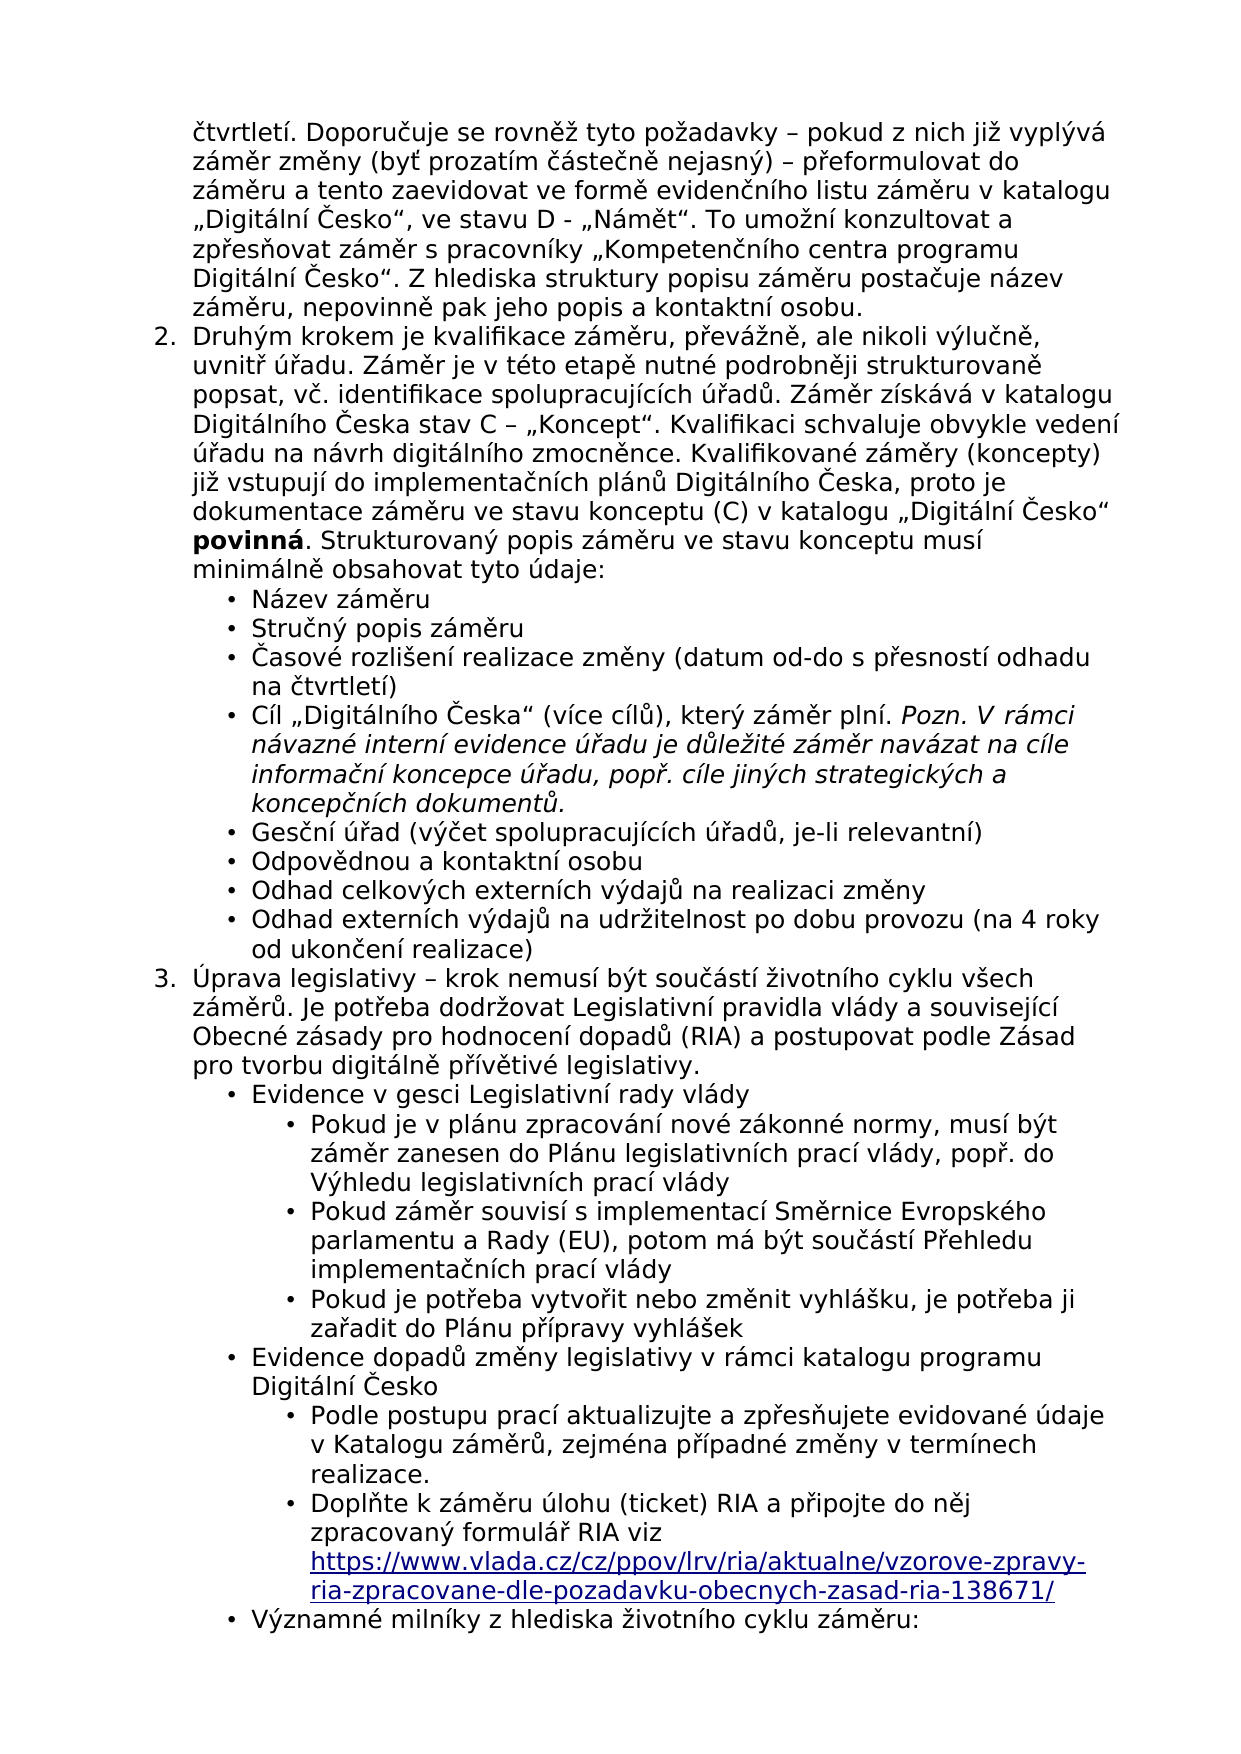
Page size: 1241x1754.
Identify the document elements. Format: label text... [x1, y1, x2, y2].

list Pokud záměr souvisí s implementací Směrnice Evropského parlamentu a Rady (EU), potom má být součástí Přehledu implementačních prací vlády [295, 1197, 1122, 1285]
list Odpovědnou a kontaktní osobu [236, 847, 1122, 876]
list Gesční úřad (výčet spolupracujících úřadů, je-li relevantní) [236, 818, 1122, 847]
list Cíl „Digitálního Česka“ (více cílů), který záměr plní. Pozn. V rámci návazné interní evidence úřadu je důležité záměr navázat na cíle informační koncepce úřadu, popř. cíle jiných strategických a koncepčních dokumentů. [236, 701, 1122, 818]
list Významné milníky z hlediska životního cyklu záměru: [236, 1606, 1122, 1635]
list Druhým krokem je kvalifikace záměru, převážně, ale nikoli výlučně, uvnitř úřadu. Záměr je v této etapě nutné podrobněji strukturovaně popsat, vč. identifikace spolupracujících úřadů. Záměr získává v katalogu Digitálního Česka stav C – „Koncept“. Kvalifikaci schvaluje obvykle vedení úřadu na návrh digitálního zmocněnce. Kvalifikované záměry (koncepty) již vstupují do implementačních plánů Digitálního Česka, proto je dokumentace záměru ve stavu konceptu (C) v katalogu „Digitální Česko“ povinná. Strukturovaný popis záměru ve stavu konceptu musí minimálně obsahovat tyto údaje: [177, 322, 1122, 585]
list Odhad externích výdajů na udržitelnost po dobu provozu (na 4 roky od ukončení realizace) [236, 906, 1122, 964]
list Stručný popis záměru [236, 614, 1122, 643]
list Odhad celkových externích výdajů na realizaci změny [236, 876, 1122, 906]
list Evidence dopadů změny legislativy v rámci katalogu programu Digitální Česko [236, 1343, 1122, 1401]
list Doplňte k záměru úlohu (ticket) RIA a připojte do něj zpracovaný formulář RIA viz https://www.vlada.cz/cz/ppov/lrv/ria/aktualne/vzorove-zpravy-ria-zpracovane-dle-pozadavku-obecnych-zasad-ria-138671/ [295, 1489, 1122, 1606]
list Pokud je v plánu zpracování nové zákonné normy, musí být záměr zanesen do Plánu legislativních prací vlády, popř. do Výhledu legislativních prací vlády [295, 1110, 1122, 1197]
list Podle postupu prací aktualizujte a zpřesňujete evidované údaje v Katalogu záměrů, zejména případné změny v termínech realizace. [295, 1401, 1122, 1489]
list Evidence v gesci Legislativní rady vlády [236, 1081, 1122, 1110]
list Název záměru [236, 585, 1122, 614]
list čtvrtletí. Doporučuje se rovněž tyto požadavky – pokud z nich již vyplývá záměr změny (byť prozatím částečně nejasný) – přeformulovat do záměru a tento zaevidovat ve formě evidenčního listu záměru v katalogu „Digitální Česko“, ve stavu D - „Námět“. To umožní konzultovat a zpřesňovat záměr s pracovníky „Kompetenčního centra programu Digitální Česko“. Z hlediska struktury popisu záměru postačuje název záměru, nepovinně pak jeho popis a kontaktní osobu. [177, 118, 1122, 322]
list Pokud je potřeba vytvořit nebo změnit vyhlášku, je potřeba ji zařadit do Plánu přípravy vyhlášek [295, 1285, 1122, 1343]
list Časové rozlišení realizace změny (datum od-do s přesností odhadu na čtvrtletí) [236, 643, 1122, 701]
list Úprava legislativy – krok nemusí být součástí životního cyklu všech záměrů. Je potřeba dodržovat Legislativní pravidla vlády a související Obecné zásady pro hodnocení dopadů (RIA) a postupovat podle Zásad pro tvorbu digitálně přívětivé legislativy. [177, 964, 1122, 1081]
